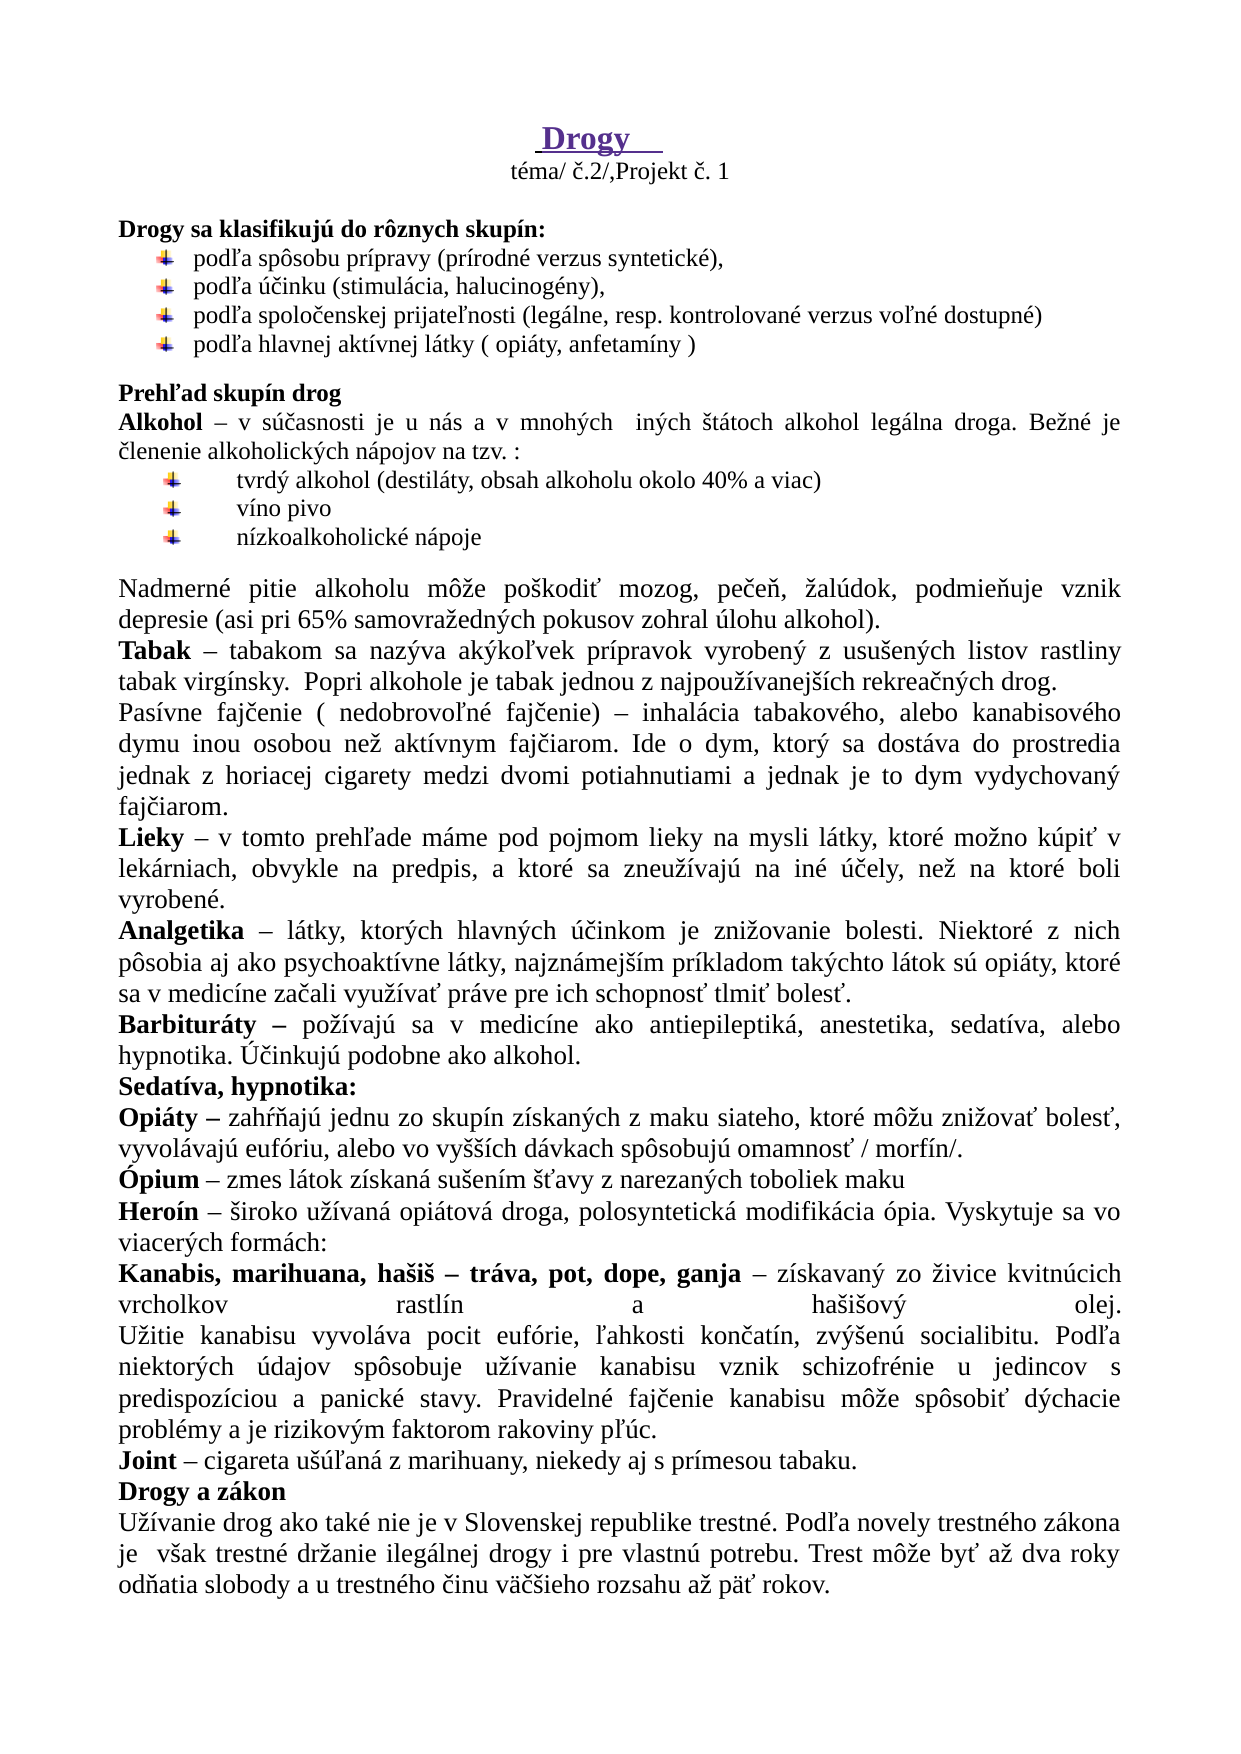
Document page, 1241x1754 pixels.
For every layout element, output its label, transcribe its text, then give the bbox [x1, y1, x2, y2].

list nízkoalkoholické nápoje [162, 522, 1122, 551]
text Nadmerné pitie alkoholu môže poškodiť mozog, pečeň, žalúdok, podmieňuje vznik depresie (asi pri 65% samovražedných pokusov zohral úlohu alkohol). [118, 572, 1122, 634]
list podľa hlavnej aktívnej látky ( opiáty, anfetamíny ) [156, 329, 1122, 358]
text Pasívne fajčenie ( nedobrovoľné fajčenie) – inhalácia tabakového, alebo kanabisového dymu inou osobou než aktívnym fajčiarom. Ide o dym, ktorý sa dostáva do prostredia jednak z horiacej cigarety medzi dvomi potiahnutiami a jednak je to dym vydychovaný fajčiarom. [118, 696, 1122, 821]
text Lieky – v tomto prehľade máme pod pojmom lieky na mysli látky, ktoré možno kúpiť v lekárniach, obvykle na predpis, a ktoré sa zneužívajú na iné účely, než na ktoré boli vyrobené. [118, 821, 1122, 914]
text Drogy [118, 118, 1122, 156]
text Ópium – zmes látok získaná sušením šťavy z narezaných toboliek maku [118, 1164, 1122, 1195]
picture [156, 335, 174, 352]
text Užívanie drog ako také nie je v Slovenskej republike trestné. Podľa novely trestného zákona je však trestné držanie ilegálnej drogy i pre vlastnú potrebu. Trest môže byť až dva roky odňatia slobody a u trestného činu väčšieho rozsahu až päť rokov. [118, 1506, 1122, 1600]
text Joint – cigareta ušúľaná z marihuany, niekedy aj s prímesou tabaku. [118, 1444, 1122, 1475]
text Drogy a zákon [118, 1475, 1122, 1506]
text Sedatíva, hypnotika: [118, 1070, 1122, 1101]
text Barbituráty – požívajú sa v medicíne ako antiepileptiká, anestetika, sedatíva, alebo hypnotika. Účinkujú podobne ako alkohol. [118, 1008, 1122, 1070]
picture [156, 277, 174, 295]
list víno pivo [162, 493, 1122, 522]
text Analgetika – látky, ktorých hlavných účinkom je znižovanie bolesti. Niektoré z nich pôsobia aj ako psychoaktívne látky, najznámejším príkladom takýchto látok sú opiáty, ktoré sa v medicíne začali využívať práve pre ich schopnosť tlmiť bolesť. [118, 914, 1122, 1008]
picture [163, 470, 181, 488]
picture [156, 306, 174, 323]
list podľa spôsobu prípravy (prírodné verzus syntetické), [156, 243, 1122, 271]
text Alkohol – v súčasnosti je u nás a v mnohých iných štátoch alkohol legálna droga. Bežné je členenie alkoholických nápojov na tzv. : [118, 407, 1122, 465]
text Drogy sa klasifikujú do rôznych skupín: [118, 214, 1122, 243]
text Tabak – tabakom sa nazýva akýkoľvek prípravok vyrobený z usušených listov rastliny tabak virgínsky. Popri alkohole je tabak jednou z najpoužívanejších rekreačných drog. [118, 634, 1122, 696]
text Heroín – široko užívaná opiátová droga, polosyntetická modifikácia ópia. Vyskytuje sa vo viacerých formách: [118, 1195, 1122, 1257]
text Prehľad skupín drog [118, 378, 1122, 407]
list podľa účinku (stimulácia, halucinogény), [156, 271, 1122, 300]
text Opiáty – zahŕňajú jednu zo skupín získaných z maku siateho, ktoré môžu znižovať bolesť, vyvolávajú eufóriu, alebo vo vyšších dávkach spôsobujú omamnosť / morfín/. [118, 1101, 1122, 1164]
picture [163, 499, 181, 517]
list tvrdý alkohol (destiláty, obsah alkoholu okolo 40% a viac) [162, 465, 1122, 493]
picture [163, 528, 181, 545]
text Kanabis, marihuana, hašiš – tráva, pot, dope, ganja – získavaný zo živice kvitnúcich vrcholkov rastlín a hašišový olej. Užitie kanabisu vyvoláva pocit eufórie, ľahkosti končatín, zvýšenú socialibitu. Podľa niektorých údajov spôsobuje užívanie kanabisu vznik schizofrénie u jedincov s predispozíciou a panické stavy. Pravidelné fajčenie kanabisu môže spôsobiť dýchacie problémy a je rizikovým faktorom rakoviny pľúc. [118, 1257, 1122, 1444]
picture [156, 248, 174, 266]
list podľa spoločenskej prijateľnosti (legálne, resp. kontrolované verzus voľné dostupné) [156, 300, 1122, 329]
text téma/ č.2/,Projekt č. 1 [118, 156, 1122, 185]
